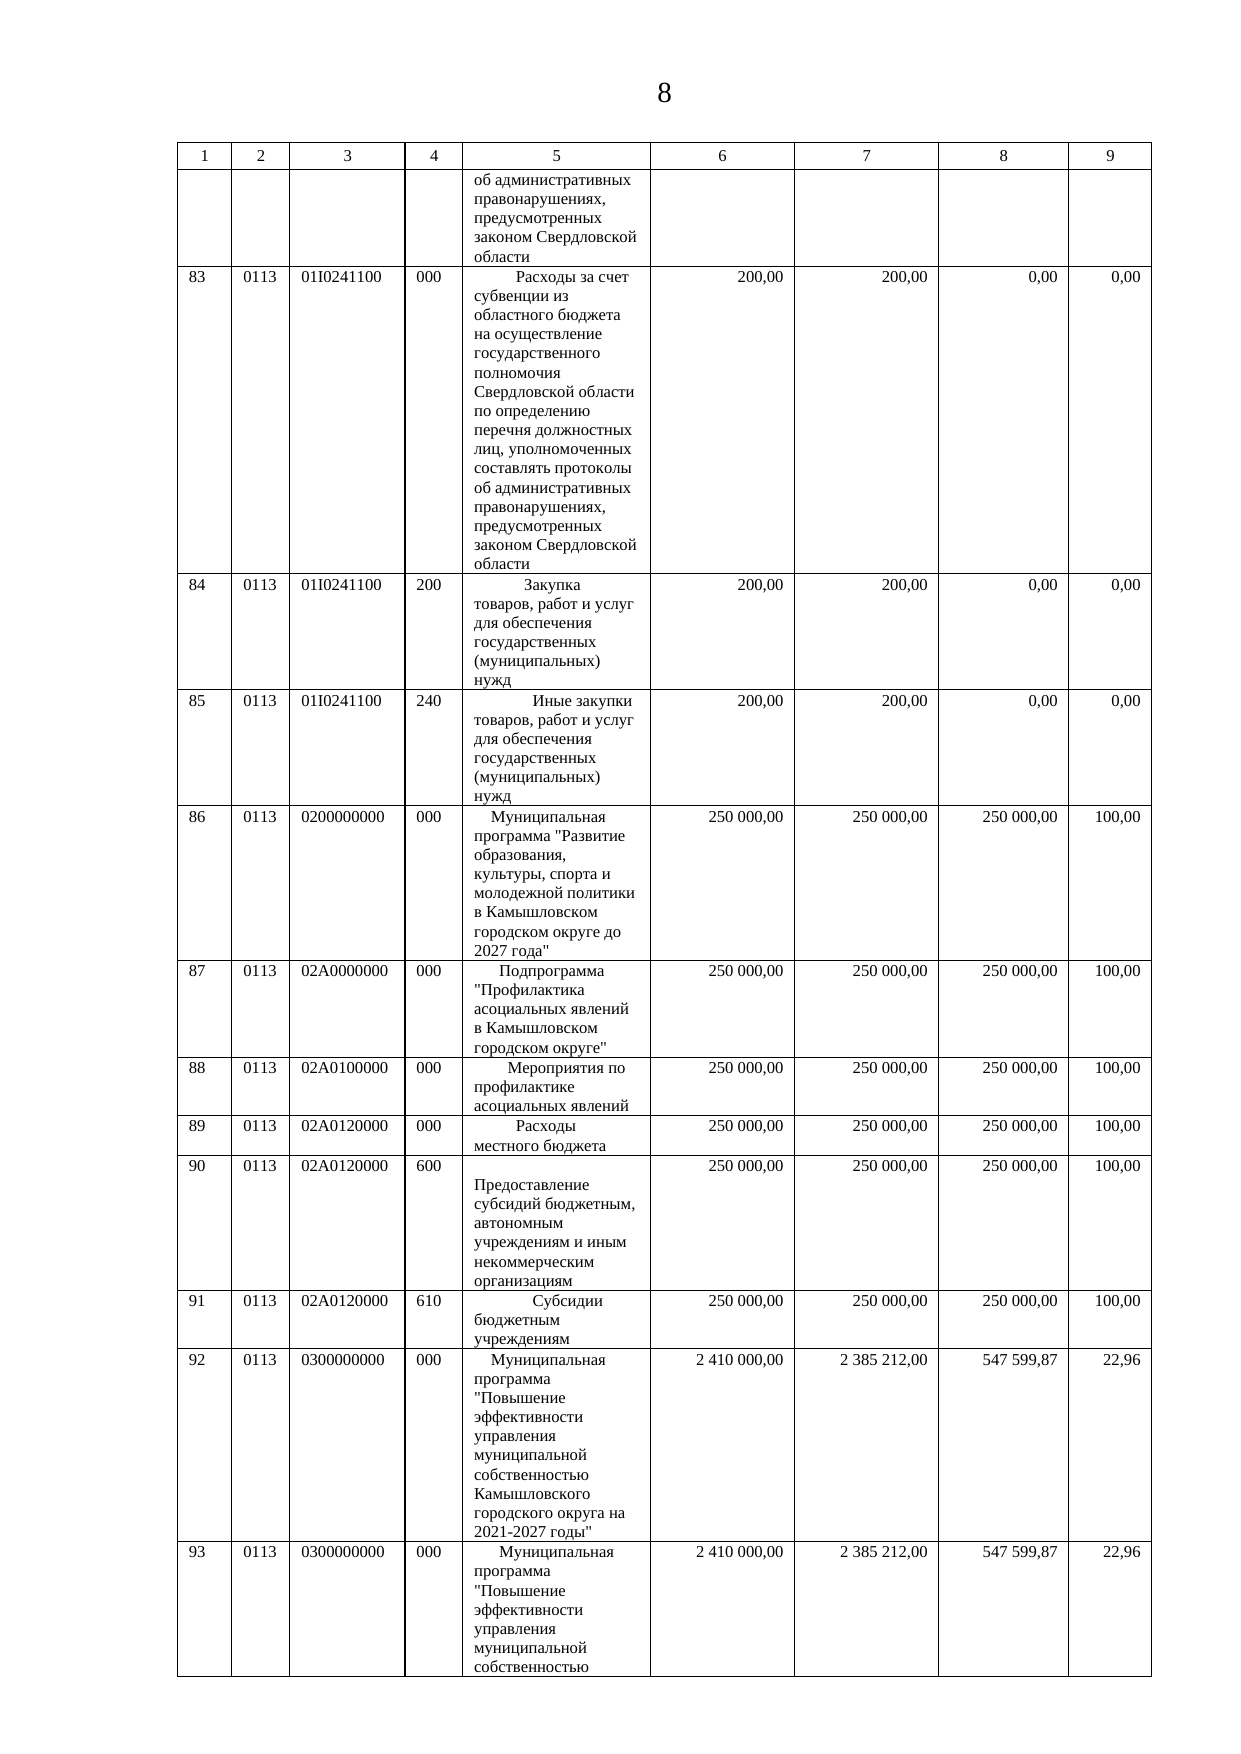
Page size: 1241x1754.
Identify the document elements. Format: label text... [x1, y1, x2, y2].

table_cell 250 000,00 [939, 1116, 1068, 1154]
table_cell 250 000,00 [939, 1291, 1068, 1348]
table_cell 84 [178, 574, 231, 689]
table_cell [178, 170, 231, 266]
table_cell 000 [406, 267, 462, 573]
table_cell 02A0120000 [290, 1116, 404, 1154]
table_cell 01I0241100 [290, 574, 404, 689]
table_cell 250 000,00 [651, 1156, 794, 1290]
table_cell 85 [178, 690, 231, 805]
table_cell 250 000,00 [651, 1058, 794, 1115]
table_header 7 [795, 143, 938, 169]
table_cell [290, 170, 404, 266]
table_cell [939, 170, 1068, 266]
table_cell 87 [178, 961, 231, 1057]
table_cell 250 000,00 [795, 1058, 938, 1115]
table_cell 250 000,00 [939, 1058, 1068, 1115]
table_cell 2 410 000,00 [651, 1349, 794, 1541]
table_cell 200 [406, 574, 462, 689]
table_cell 100,00 [1069, 1116, 1151, 1154]
table_cell 02A0120000 [290, 1156, 404, 1290]
table_cell Закупка товаров, работ и услуг для обеспечения государственных (муниципальных) нужд [463, 574, 650, 689]
table_cell 86 [178, 806, 231, 960]
table_cell 90 [178, 1156, 231, 1290]
table_cell Подпрограмма "Профилактика асоциальных явлений в Камышловском городском округе" [463, 961, 650, 1057]
table_cell 0113 [232, 1542, 289, 1676]
table_cell 22,96 [1069, 1349, 1151, 1541]
table_cell 100,00 [1069, 1156, 1151, 1290]
table_cell Мероприятия по профилактике асоциальных явлений [463, 1058, 650, 1115]
table_cell 0300000000 [290, 1349, 404, 1541]
table_cell 0113 [232, 1291, 289, 1348]
table_cell 200,00 [795, 574, 938, 689]
table_cell 0,00 [1069, 574, 1151, 689]
table_cell 200,00 [651, 267, 794, 573]
table_cell [651, 170, 794, 266]
table_cell 200,00 [795, 267, 938, 573]
table_cell 0113 [232, 1349, 289, 1541]
table_cell 250 000,00 [795, 1291, 938, 1348]
table_cell 88 [178, 1058, 231, 1115]
table_cell 89 [178, 1116, 231, 1154]
table_cell 2 410 000,00 [651, 1542, 794, 1676]
table_cell 200,00 [651, 574, 794, 689]
table_cell 250 000,00 [795, 961, 938, 1057]
table_cell 0,00 [1069, 690, 1151, 805]
table_header 5 [463, 143, 650, 169]
table_cell 000 [406, 806, 462, 960]
table_cell 250 000,00 [651, 961, 794, 1057]
table_cell 250 000,00 [651, 1116, 794, 1154]
table_cell 0113 [232, 267, 289, 573]
table_cell 02A0120000 [290, 1291, 404, 1348]
table_cell 000 [406, 1058, 462, 1115]
table_cell 0200000000 [290, 806, 404, 960]
table_cell 0,00 [939, 267, 1068, 573]
table_cell 92 [178, 1349, 231, 1541]
table_cell [232, 170, 289, 266]
table_header 3 [290, 143, 404, 169]
table_cell 250 000,00 [651, 806, 794, 960]
table_cell Иные закупки товаров, работ и услуг для обеспечения государственных (муниципальных) нужд [463, 690, 650, 805]
table_cell Расходы за счет субвенции из областного бюджета на осуществление государственного полномочия Свердловской области по определению перечня должностных лиц, уполномоченных составлять протоколы об административных правонарушениях, предусмотренных законом Свердловской области [463, 267, 650, 573]
table_cell Муниципальная программа "Повышение эффективности управления муниципальной собственностью Камышловского городского округа на 2021-2027 годы" [463, 1349, 650, 1541]
table_cell 200,00 [651, 690, 794, 805]
table_cell 02A0100000 [290, 1058, 404, 1115]
table_cell 0113 [232, 1058, 289, 1115]
table_cell 100,00 [1069, 806, 1151, 960]
table_cell 01I0241100 [290, 690, 404, 805]
table_cell 250 000,00 [651, 1291, 794, 1348]
table_cell Предоставление субсидий бюджетным, автономным учреждениям и иным некоммерческим организациям [463, 1156, 650, 1290]
table_cell 100,00 [1069, 961, 1151, 1057]
table_cell 000 [406, 961, 462, 1057]
table_cell 02A0000000 [290, 961, 404, 1057]
table_cell 200,00 [795, 690, 938, 805]
table_cell Муниципальная программа "Развитие образования, культуры, спорта и молодежной политики в Камышловском городском округе до 2027 года" [463, 806, 650, 960]
table_cell 100,00 [1069, 1291, 1151, 1348]
table_cell 22,96 [1069, 1542, 1151, 1676]
table_cell 0113 [232, 690, 289, 805]
table_cell Муниципальная программа "Повышение эффективности управления муниципальной собственностью [463, 1542, 650, 1676]
table_cell Субсидии бюджетным учреждениям [463, 1291, 650, 1348]
table_cell 0,00 [939, 574, 1068, 689]
table_cell 0,00 [1069, 267, 1151, 573]
table_cell [406, 170, 462, 266]
table_header 9 [1069, 143, 1151, 169]
table_cell Расходы местного бюджета [463, 1116, 650, 1154]
table_cell 0113 [232, 574, 289, 689]
table_cell 0113 [232, 1156, 289, 1290]
table_header 4 [406, 143, 462, 169]
table_cell [795, 170, 938, 266]
table_cell 01I0241100 [290, 267, 404, 573]
table_cell 250 000,00 [795, 806, 938, 960]
table_cell 2 385 212,00 [795, 1542, 938, 1676]
table_cell 250 000,00 [939, 1156, 1068, 1290]
table_cell 250 000,00 [939, 961, 1068, 1057]
table_cell 93 [178, 1542, 231, 1676]
table_cell 0113 [232, 961, 289, 1057]
table_cell 250 000,00 [795, 1116, 938, 1154]
table_cell [1069, 170, 1151, 266]
table_header 1 [178, 143, 231, 169]
table_cell 600 [406, 1156, 462, 1290]
table_cell 250 000,00 [939, 806, 1068, 960]
table_cell 91 [178, 1291, 231, 1348]
table_header 8 [939, 143, 1068, 169]
table_cell 0113 [232, 806, 289, 960]
table_cell 0,00 [939, 690, 1068, 805]
table_cell об административных правонарушениях, предусмотренных законом Свердловской области [463, 170, 650, 266]
table_cell 000 [406, 1349, 462, 1541]
table_header 2 [232, 143, 289, 169]
table_cell 000 [406, 1542, 462, 1676]
table_cell 547 599,87 [939, 1349, 1068, 1541]
table_cell 240 [406, 690, 462, 805]
table_cell 100,00 [1069, 1058, 1151, 1115]
table_cell 000 [406, 1116, 462, 1154]
table_cell 2 385 212,00 [795, 1349, 938, 1541]
table_cell 610 [406, 1291, 462, 1348]
table_cell 547 599,87 [939, 1542, 1068, 1676]
table_cell 0300000000 [290, 1542, 404, 1676]
table_cell 83 [178, 267, 231, 573]
table_header 6 [651, 143, 794, 169]
table_cell 250 000,00 [795, 1156, 938, 1290]
table_cell 0113 [232, 1116, 289, 1154]
